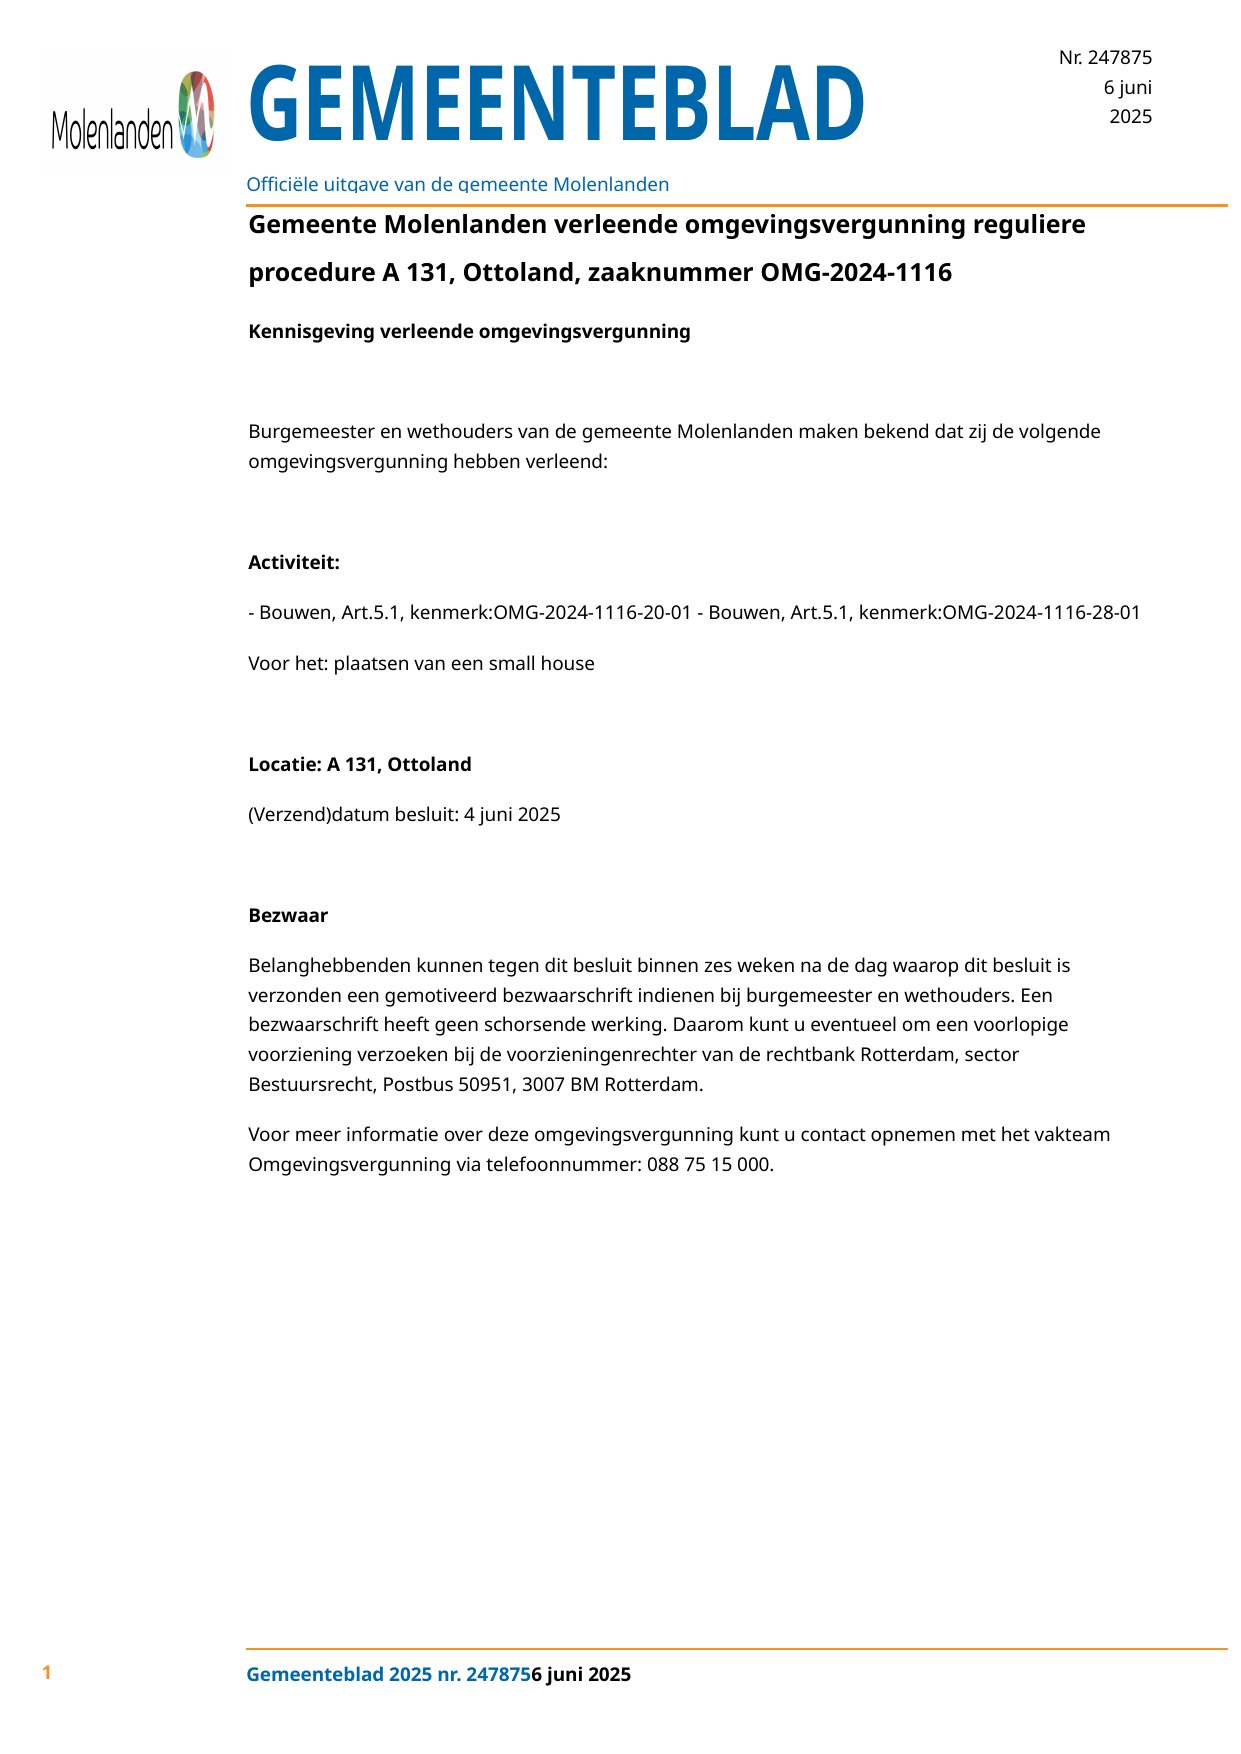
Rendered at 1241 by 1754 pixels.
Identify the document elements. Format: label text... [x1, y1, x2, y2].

picture [41, 47, 231, 172]
text Kennisgeving verleende omgevingsvergunning [248, 318, 1152, 344]
text Burgemeester en wethouders van de gemeente Molenlanden maken bekend dat zij de volgende omgevingsvergunning hebben verleend: [248, 419, 1152, 474]
text Bezwaar [248, 902, 1152, 928]
text Gemeente Molenlanden verleende omgevingsvergunning reguliere procedure A 131, Ottoland, zaaknummer OMG-2024-1116 [248, 207, 1152, 288]
text - Bouwen, Art.5.1, kenmerk:OMG-2024-1116-20-01 - Bouwen, Art.5.1, kenmerk:OMG-2024-1116-28-01 [248, 599, 1152, 625]
text Activiteit: [248, 549, 1152, 575]
text Voor meer informatie over deze omgevingsvergunning kunt u contact opnemen met het vakteam Omgevingsvergunning via telefoonnummer: 088 75 15 000. [248, 1121, 1152, 1177]
text (Verzend)datum besluit: 4 juni 2025 [248, 801, 1152, 827]
text Voor het: plaatsen van een small house [248, 650, 1152, 676]
text Locatie: A 131, Ottoland [248, 751, 1152, 777]
text Belanghebbenden kunnen tegen dit besluit binnen zes weken na de dag waarop dit besluit is verzonden een gemotiveerd bezwaarschrift indienen bij burgemeester en wethouders. Een bezwaarschrift heeft geen schorsende werking. Daarom kunt u eventueel om een voorlopige voorziening verzoeken bij de voorzieningenrechter van de rechtbank Rotterdam, sector Bestuursrecht, Postbus 50951, 3007 BM Rotterdam. [248, 952, 1152, 1097]
